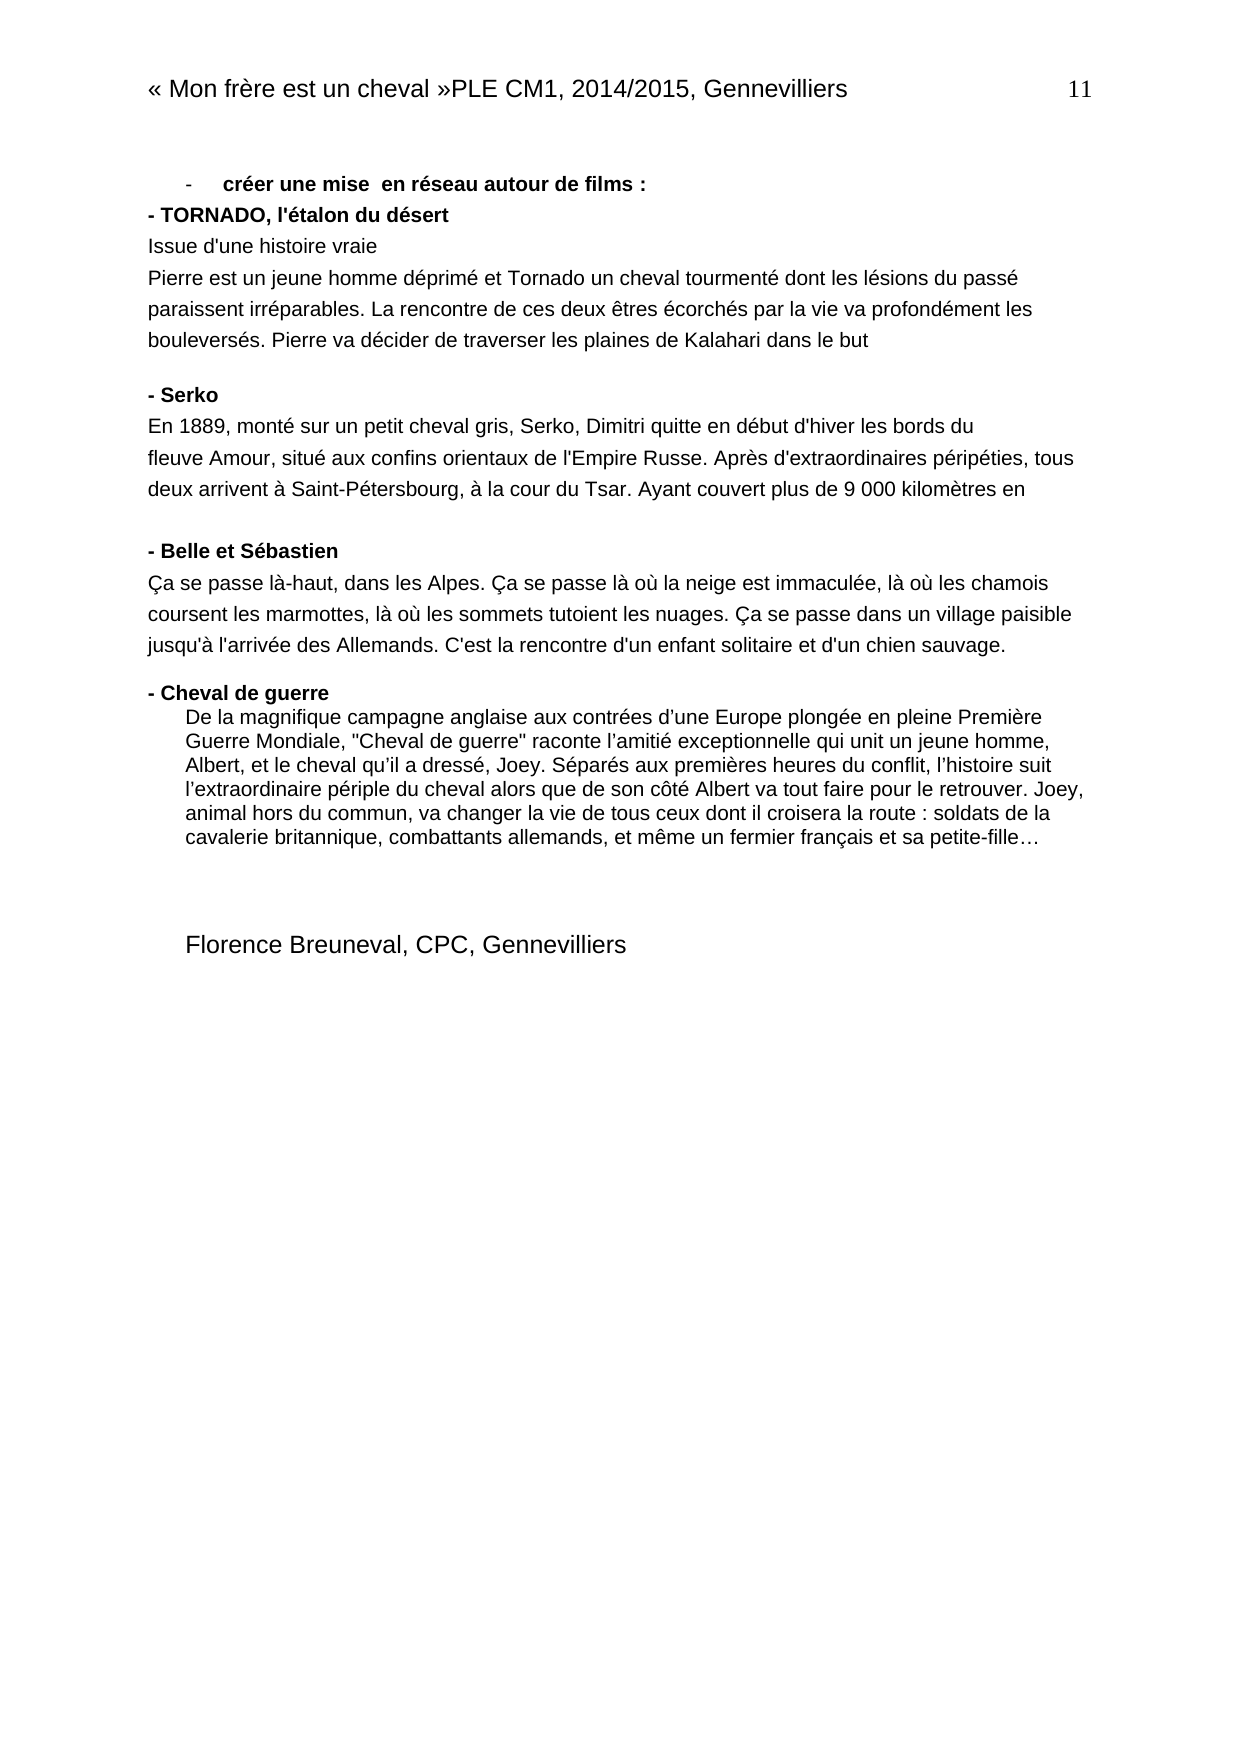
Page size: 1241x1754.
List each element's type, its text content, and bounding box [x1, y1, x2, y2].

text En 1889, monté sur un petit cheval gris, Serko, Dimitri quitte en début d'hiver les bords du fleuve Amour, situé aux confins orientaux de l'Empire Russe. Après d'extraordinaires péripéties, tous deux arrivent à Saint-Pétersbourg, à la cour du Tsar. Ayant couvert plus de 9 000 kilomètres en [148, 407, 1093, 501]
text De la magnifique campagne anglaise aux contrées d’une Europe plongée en pleine Première Guerre Mondiale, "Cheval de guerre" raconte l’amitié exceptionnelle qui unit un jeune homme, Albert, et le cheval qu’il a dressé, Joey. Séparés aux premières heures du conflit, l’histoire suit l’extraordinaire périple du cheval alors que de son côté Albert va tout faire pour le retrouver. Joey, animal hors du commun, va changer la vie de tous ceux dont il croisera la route : soldats de la cavalerie britannique, combattants allemands, et même un fermier français et sa petite-fille… [185, 705, 1093, 849]
subtitle - Serko [148, 376, 1093, 407]
subtitle - Belle et Sébastien [148, 532, 1093, 563]
text - Cheval de guerre [148, 681, 1093, 705]
text Issue d'une histoire vraie Pierre est un jeune homme déprimé et Tornado un cheval tourmenté dont les lésions du passé paraissent irréparables. La rencontre de ces deux êtres écorchés par la vie va profondément les bouleversés. Pierre va décider de traverser les plaines de Kalahari dans le but [148, 227, 1093, 352]
text Ça se passe là-haut, dans les Alpes. Ça se passe là où la neige est immaculée, là où les chamois coursent les marmottes, là où les sommets tutoient les nuages. Ça se passe dans un village paisible jusqu'à l'arrivée des Allemands. C'est la rencontre d'un enfant solitaire et d'un chien sauvage. [148, 563, 1093, 657]
list créer une mise en réseau autour de films : [185, 172, 1093, 196]
subtitle - TORNADO, l'étalon du désert [148, 196, 1093, 227]
text Florence Breuneval, CPC, Gennevilliers [185, 930, 1093, 959]
